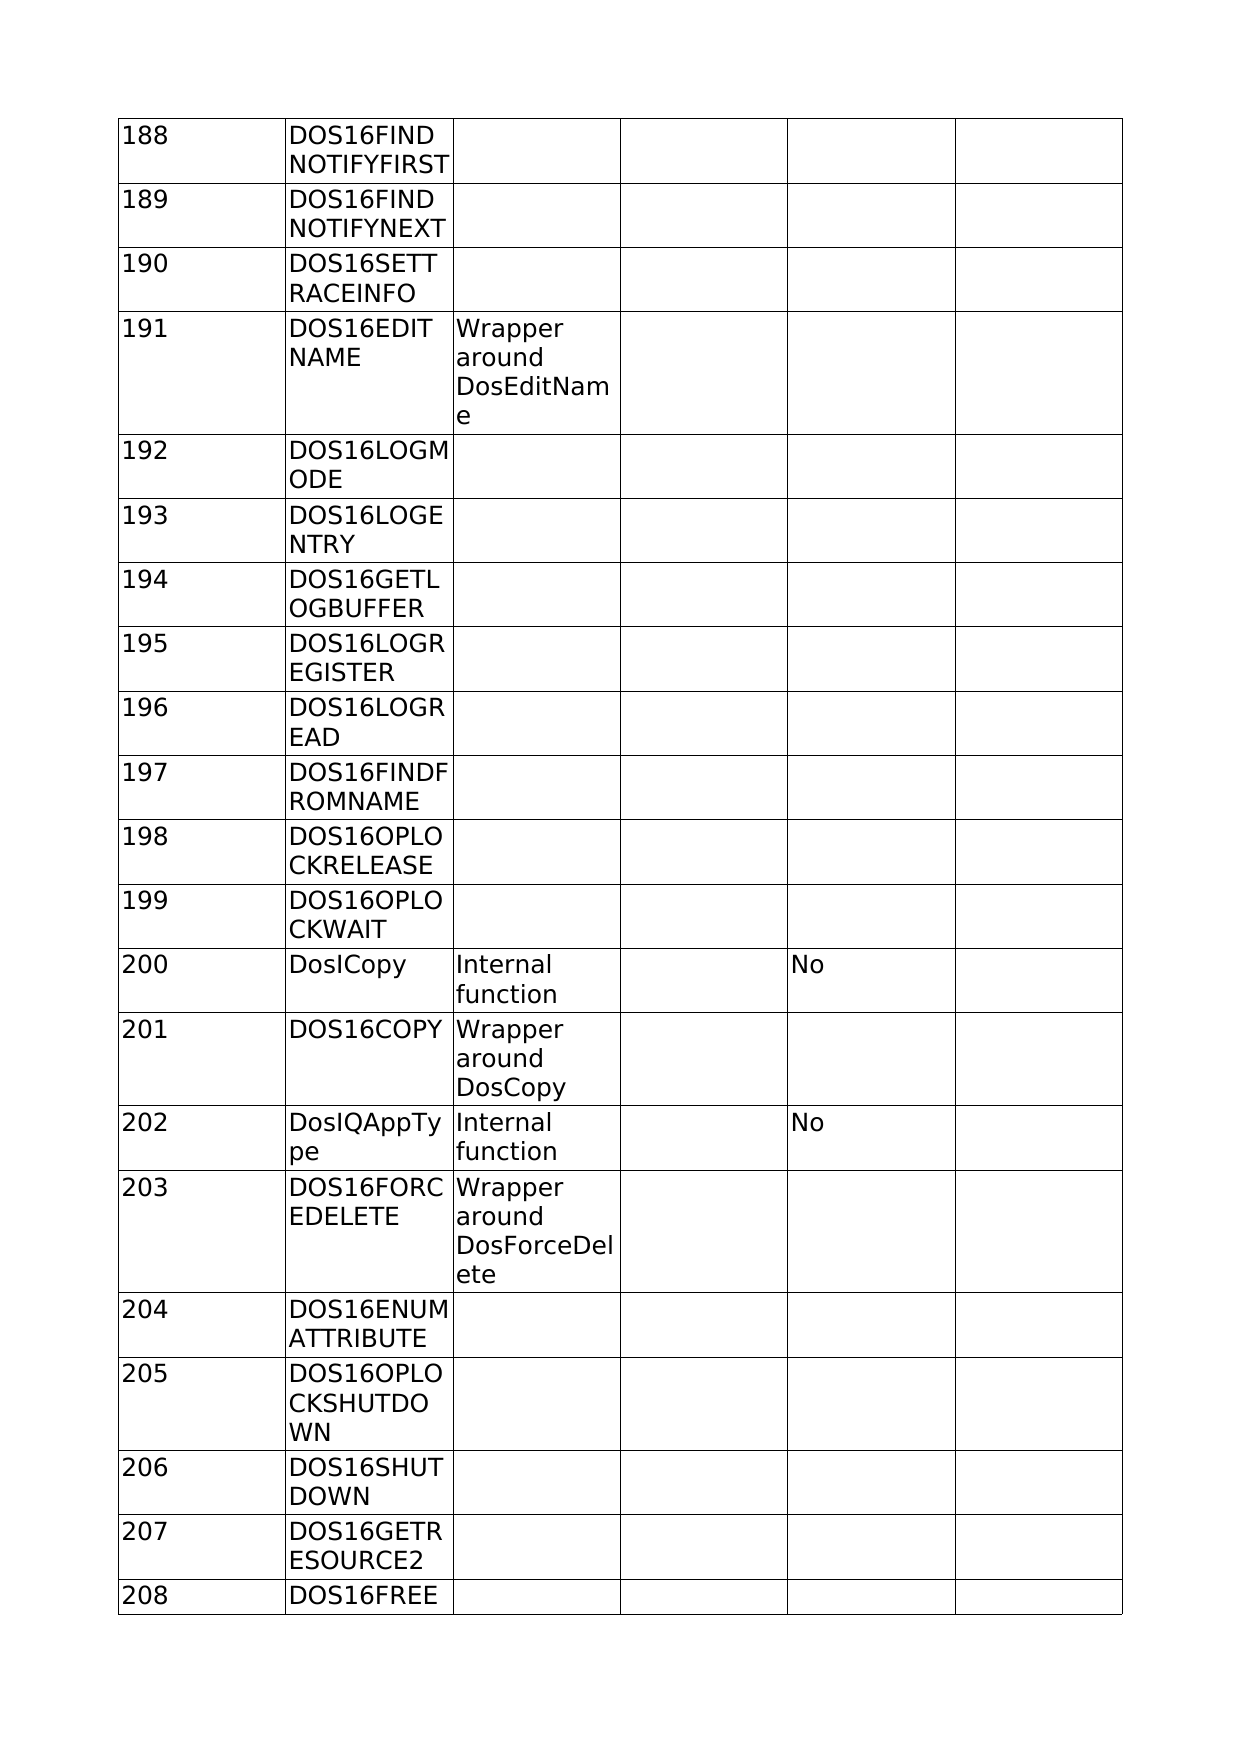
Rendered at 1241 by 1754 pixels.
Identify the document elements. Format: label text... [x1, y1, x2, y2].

table_cell [956, 627, 1122, 691]
table_cell [454, 1515, 620, 1578]
table_cell 189 [119, 184, 285, 247]
table_cell [621, 312, 787, 433]
table_cell [956, 1515, 1122, 1578]
table_cell 203 [119, 1171, 285, 1292]
table_cell [621, 1358, 787, 1450]
table_cell [621, 1106, 787, 1170]
table_cell [454, 119, 620, 182]
table_cell [621, 184, 787, 247]
table_cell DosIQAppType [286, 1106, 453, 1170]
table_cell [788, 435, 955, 498]
table_cell DOS16SHUTDOWN [286, 1451, 453, 1514]
table_cell 202 [119, 1106, 285, 1170]
table_cell [956, 499, 1122, 562]
table_cell [454, 627, 620, 691]
table_cell DOS16GETRESOURCE2 [286, 1515, 453, 1578]
table_cell [788, 627, 955, 691]
table_cell DOS16FREE [286, 1580, 453, 1614]
table_cell [621, 499, 787, 562]
table_cell [454, 248, 620, 311]
table_cell [788, 1451, 955, 1514]
table_cell [621, 563, 787, 626]
table_cell [956, 312, 1122, 433]
table_cell [454, 435, 620, 498]
table_cell [788, 1013, 955, 1105]
table_cell [956, 1171, 1122, 1292]
table_cell [788, 1358, 955, 1450]
table_cell [621, 1171, 787, 1292]
table_cell [621, 949, 787, 1012]
table_cell [788, 1293, 955, 1357]
table_cell [788, 119, 955, 182]
table_cell 196 [119, 692, 285, 755]
table_cell [956, 1580, 1122, 1614]
table_cell 198 [119, 820, 285, 883]
table_cell 206 [119, 1451, 285, 1514]
table_cell 208 [119, 1580, 285, 1614]
table_cell [956, 1358, 1122, 1450]
table_cell DOS16OPLOCKRELEASE [286, 820, 453, 883]
table_cell 194 [119, 563, 285, 626]
table_cell [454, 1580, 620, 1614]
table_cell [956, 885, 1122, 948]
table_cell DOS16COPY [286, 1013, 453, 1105]
table_cell [956, 820, 1122, 883]
table_cell [956, 1451, 1122, 1514]
table_cell [956, 184, 1122, 247]
table_cell No [788, 1106, 955, 1170]
table_cell [621, 1293, 787, 1357]
table_cell [956, 248, 1122, 311]
table_cell 205 [119, 1358, 285, 1450]
table_cell [788, 756, 955, 819]
table_cell [956, 756, 1122, 819]
table_cell DosICopy [286, 949, 453, 1012]
table_cell No [788, 949, 955, 1012]
table_cell 207 [119, 1515, 285, 1578]
table_cell 191 [119, 312, 285, 433]
table_cell [788, 885, 955, 948]
table_cell [621, 885, 787, 948]
table_cell [788, 1171, 955, 1292]
table_cell [621, 820, 787, 883]
table_cell [621, 692, 787, 755]
table_cell [621, 1013, 787, 1105]
table_cell [956, 949, 1122, 1012]
table_cell [621, 1451, 787, 1514]
table_cell DOS16FINDNOTIFYFIRST [286, 119, 453, 182]
table_cell DOS16EDITNAME [286, 312, 453, 433]
table_cell [454, 1451, 620, 1514]
table_cell DOS16LOGREAD [286, 692, 453, 755]
table_cell 201 [119, 1013, 285, 1105]
table_cell DOS16FINDFROMNAME [286, 756, 453, 819]
table_cell 204 [119, 1293, 285, 1357]
table_cell DOS16OPLOCKWAIT [286, 885, 453, 948]
table_cell DOS16LOGREGISTER [286, 627, 453, 691]
table_cell [621, 119, 787, 182]
table_cell DOS16GETLOGBUFFER [286, 563, 453, 626]
table_cell [956, 1293, 1122, 1357]
table_cell [788, 499, 955, 562]
table_cell 199 [119, 885, 285, 948]
table_cell [956, 435, 1122, 498]
table_cell [454, 563, 620, 626]
table_cell [454, 1358, 620, 1450]
table_cell [956, 1013, 1122, 1105]
table_cell 200 [119, 949, 285, 1012]
table_cell [621, 1515, 787, 1578]
table_cell DOS16SETTRACEINFO [286, 248, 453, 311]
table_cell Wrapper around DosCopy [454, 1013, 620, 1105]
table_cell DOS16FORCEDELETE [286, 1171, 453, 1292]
table_cell [454, 499, 620, 562]
table_cell [788, 820, 955, 883]
table_cell [621, 1580, 787, 1614]
table_cell 190 [119, 248, 285, 311]
table_cell 192 [119, 435, 285, 498]
table_cell [621, 627, 787, 691]
table_cell [621, 756, 787, 819]
table_cell [788, 1580, 955, 1614]
table_cell DOS16OPLOCKSHUTDOWN [286, 1358, 453, 1450]
table_cell Wrapper around DosEditName [454, 312, 620, 433]
table_cell [956, 692, 1122, 755]
table_cell [454, 885, 620, 948]
table_cell Internal function [454, 949, 620, 1012]
table_cell [454, 692, 620, 755]
table_cell [454, 184, 620, 247]
table_cell Wrapper around DosForceDelete [454, 1171, 620, 1292]
table_cell DOS16ENUMATTRIBUTE [286, 1293, 453, 1357]
table_cell [788, 1515, 955, 1578]
table_cell [956, 119, 1122, 182]
table_cell DOS16LOGENTRY [286, 499, 453, 562]
table_cell [788, 184, 955, 247]
table_cell DOS16LOGMODE [286, 435, 453, 498]
table_cell 197 [119, 756, 285, 819]
table_cell [454, 820, 620, 883]
table_cell [788, 312, 955, 433]
table_cell [956, 563, 1122, 626]
table_cell 195 [119, 627, 285, 691]
table_cell 188 [119, 119, 285, 182]
table_cell [788, 248, 955, 311]
table_cell [956, 1106, 1122, 1170]
table_cell [788, 563, 955, 626]
table_cell [788, 692, 955, 755]
table_cell [621, 248, 787, 311]
table_cell Internal function [454, 1106, 620, 1170]
table_cell [454, 1293, 620, 1357]
table_cell 193 [119, 499, 285, 562]
table_cell [454, 756, 620, 819]
table_cell [621, 435, 787, 498]
table_cell DOS16FINDNOTIFYNEXT [286, 184, 453, 247]
